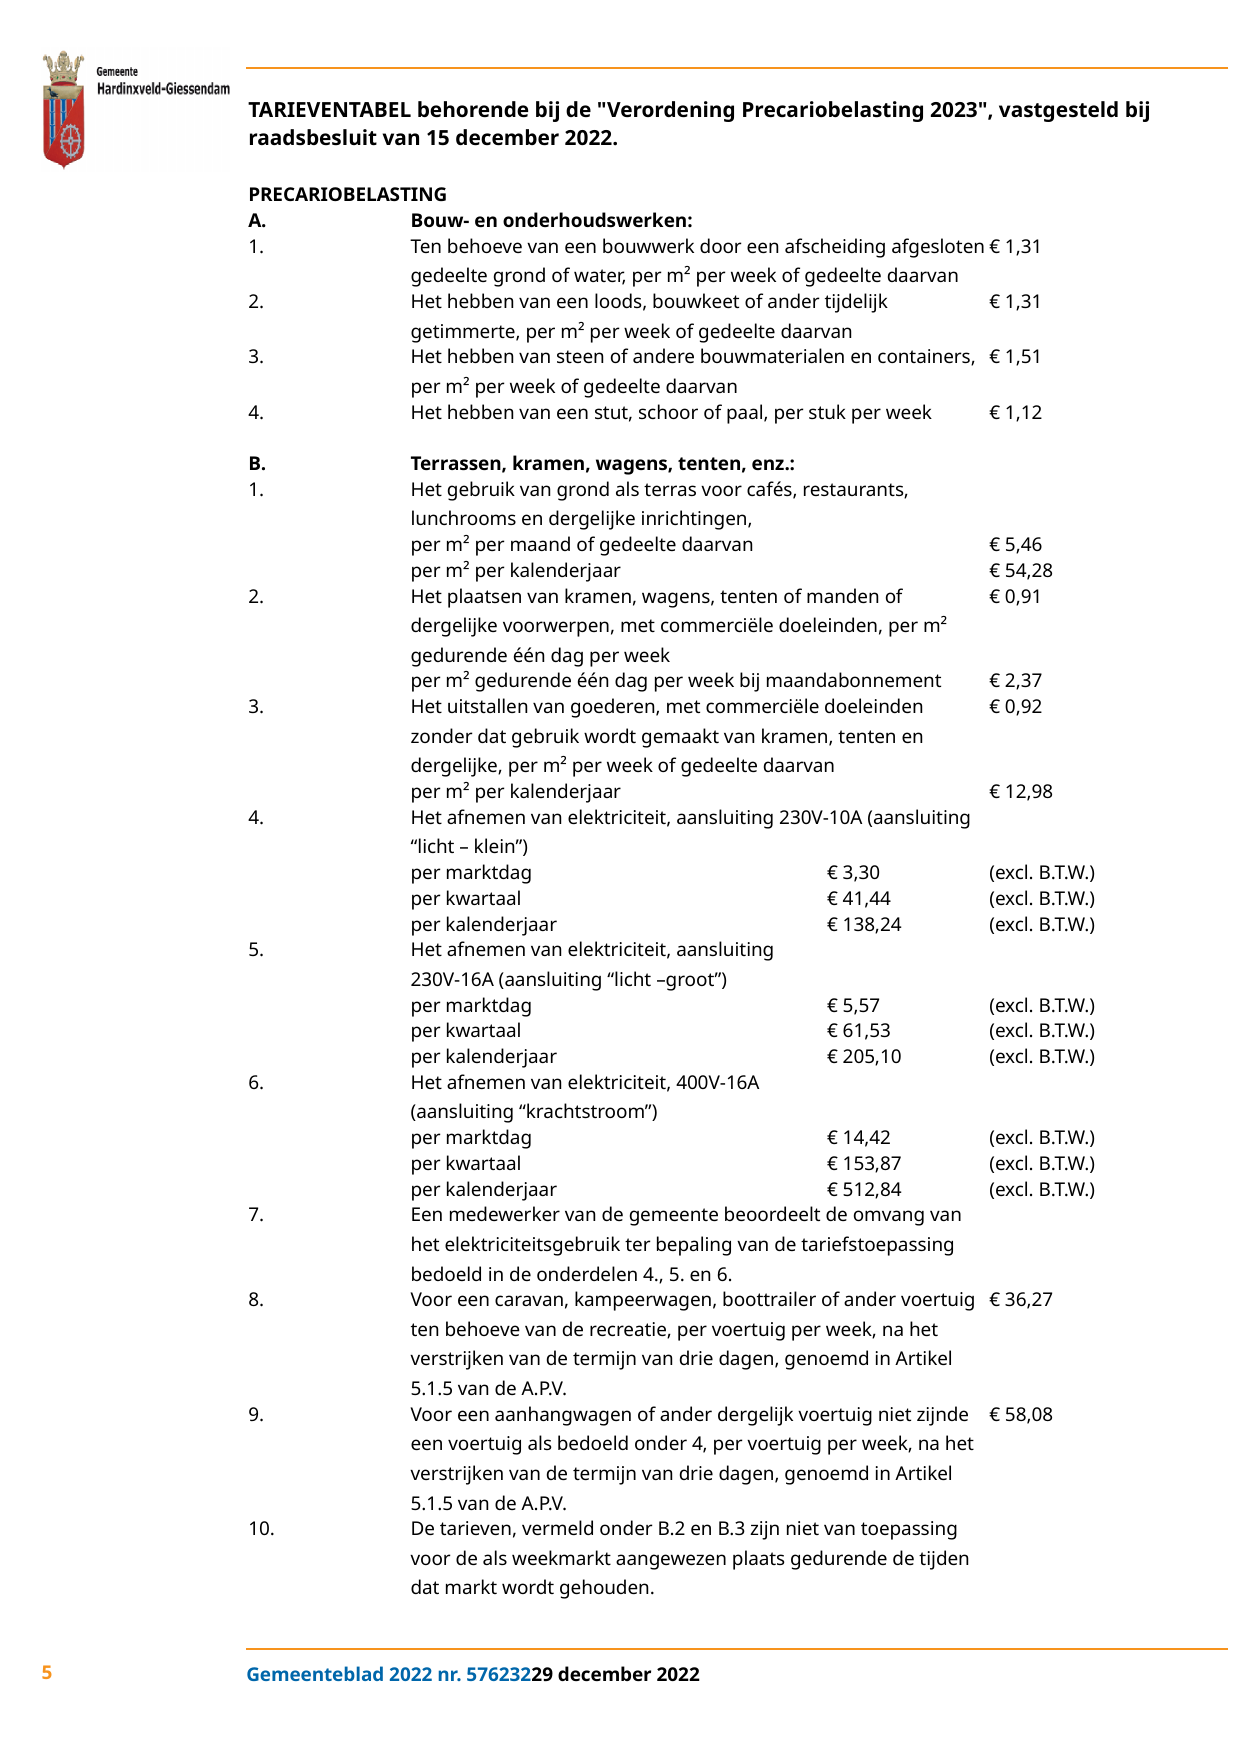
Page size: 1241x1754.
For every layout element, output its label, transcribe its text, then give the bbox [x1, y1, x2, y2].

table_cell 3. [248, 694, 410, 778]
table_cell [989, 476, 1152, 531]
table_cell [989, 1202, 1152, 1286]
table_cell 1. [248, 476, 410, 531]
table_cell 4. [248, 399, 410, 424]
table_cell [989, 1515, 1152, 1600]
picture [41, 47, 231, 172]
table_cell (excl. B.T.W.) [989, 859, 1152, 885]
table_cell per kalenderjaar [410, 1043, 827, 1069]
table_cell € 1,31 [989, 288, 1152, 343]
table_cell Het hebben van een stut, schoor of paal, per stuk per week [410, 399, 989, 424]
table_cell Een medewerker van de gemeente beoordeelt de omvang van het elektriciteitsgebruik ter bepaling van de tariefstoepassing bedoeld in de onderdelen 4., 5. en 6. [410, 1202, 989, 1286]
table_cell [827, 1069, 989, 1124]
table_cell (excl. B.T.W.) [989, 885, 1152, 911]
table_cell [248, 778, 410, 804]
table_cell 2. [248, 288, 410, 343]
table_cell A. [248, 207, 410, 233]
table_cell Het hebben van steen of andere bouwmaterialen en containers, per m² per week of gedeelte daarvan [410, 344, 989, 399]
table_cell [248, 1176, 410, 1202]
table_cell Het uitstallen van goederen, met commerciële doeleinden zonder dat gebruik wordt gemaakt van kramen, tenten en dergelijke, per m² per week of gedeelte daarvan [410, 694, 989, 778]
table_cell [989, 804, 1152, 859]
table_cell € 1,31 [989, 233, 1152, 288]
table_cell € 5,57 [827, 992, 989, 1018]
table_cell per m² gedurende één dag per week bij maandabonnement [410, 668, 989, 693]
table_cell € 1,12 [989, 399, 1152, 424]
table_cell 4. [248, 804, 410, 859]
table_cell € 5,46 [989, 531, 1152, 557]
table_cell € 2,37 [989, 668, 1152, 693]
table_cell (excl. B.T.W.) [989, 911, 1152, 937]
table_cell € 512,84 [827, 1176, 989, 1202]
table_cell [248, 557, 410, 583]
table_cell (excl. B.T.W.) [989, 1124, 1152, 1150]
table_cell Het plaatsen van kramen, wagens, tenten of manden of dergelijke voorwerpen, met commerciële doeleinden, per m² gedurende één dag per week [410, 583, 989, 668]
table_cell (excl. B.T.W.) [989, 1150, 1152, 1176]
table_cell per m² per kalenderjaar [410, 557, 989, 583]
table_cell De tarieven, vermeld onder B.2 en B.3 zijn niet van toepassing voor de als weekmarkt aangewezen plaats gedurende de tijden dat markt wordt gehouden. [410, 1515, 989, 1600]
table_cell per m² per maand of gedeelte daarvan [410, 531, 989, 557]
table_cell € 41,44 [827, 885, 989, 911]
table_cell per marktdag [410, 1124, 827, 1150]
table_cell [989, 1069, 1152, 1124]
table_cell Voor een aanhangwagen of ander dergelijk voertuig niet zijnde een voertuig als bedoeld onder 4, per voertuig per week, na het verstrijken van de termijn van drie dagen, genoemd in Artikel 5.1.5 van de A.P.V. [410, 1401, 989, 1515]
table_cell 5. [248, 937, 410, 992]
table_cell per kwartaal [410, 1150, 827, 1176]
table_cell € 0,91 [989, 583, 1152, 668]
table_cell Het afnemen van elektriciteit, 400V-16A (aansluiting “krachtstroom”) [410, 1069, 827, 1124]
table_cell Het hebben van een loods, bouwkeet of ander tijdelijk getimmerte, per m² per week of gedeelte daarvan [410, 288, 989, 343]
table_cell 6. [248, 1069, 410, 1124]
table_cell 7. [248, 1202, 410, 1286]
table_cell [827, 937, 989, 992]
table_cell Voor een caravan, kampeerwagen, boottrailer of ander voertuig ten behoeve van de recreatie, per voertuig per week, na het verstrijken van de termijn van drie dagen, genoemd in Artikel 5.1.5 van de A.P.V. [410, 1286, 989, 1401]
table_cell B. [248, 450, 410, 476]
text TARIEVENTABEL behorende bij de "Verordening Precariobelasting 2023", vastgesteld bij raadsbesluit van 15 december 2022. [248, 95, 1152, 152]
table_cell 8. [248, 1286, 410, 1401]
table_cell [248, 531, 410, 557]
table_cell € 0,92 [989, 694, 1152, 778]
table_cell 1. [248, 233, 410, 288]
table_cell (excl. B.T.W.) [989, 1176, 1152, 1202]
table_cell (excl. B.T.W.) [989, 992, 1152, 1018]
table_cell per marktdag [410, 859, 827, 885]
table_cell per kalenderjaar [410, 1176, 827, 1202]
table_cell per m² per kalenderjaar [410, 778, 989, 804]
table_cell Bouw- en onderhoudswerken: [410, 207, 1152, 233]
table_cell 3. [248, 344, 410, 399]
table_cell € 205,10 [827, 1043, 989, 1069]
table_cell [248, 1018, 410, 1043]
table_cell per kalenderjaar [410, 911, 827, 937]
table_cell Het gebruik van grond als terras voor cafés, restaurants, lunchrooms en dergelijke inrichtingen, [410, 476, 989, 531]
table_cell € 1,51 [989, 344, 1152, 399]
table_cell (excl. B.T.W.) [989, 1043, 1152, 1069]
table_cell [248, 859, 410, 885]
table_header PRECARIOBELASTING [248, 181, 1152, 207]
table_cell 2. [248, 583, 410, 668]
table_cell per kwartaal [410, 885, 827, 911]
table_cell € 54,28 [989, 557, 1152, 583]
table_cell [248, 885, 410, 911]
table_cell € 36,27 [989, 1286, 1152, 1401]
table_cell Het afnemen van elektriciteit, aansluiting 230V-16A (aansluiting “licht –groot”) [410, 937, 827, 992]
table_cell (excl. B.T.W.) [989, 1018, 1152, 1043]
table_cell [410, 425, 1152, 450]
table_cell Terrassen, kramen, wagens, tenten, enz.: [410, 450, 1152, 476]
table_cell € 61,53 [827, 1018, 989, 1043]
table_cell [248, 1043, 410, 1069]
table_cell 10. [248, 1515, 410, 1600]
table_cell € 3,30 [827, 859, 989, 885]
table_cell [248, 1150, 410, 1176]
table_cell [989, 937, 1152, 992]
table_cell 9. [248, 1401, 410, 1515]
table_cell € 12,98 [989, 778, 1152, 804]
table_cell [248, 425, 410, 450]
table_cell € 138,24 [827, 911, 989, 937]
table_cell per marktdag [410, 992, 827, 1018]
table_cell € 58,08 [989, 1401, 1152, 1515]
table_cell per kwartaal [410, 1018, 827, 1043]
table_cell [248, 668, 410, 693]
table_cell € 153,87 [827, 1150, 989, 1176]
table_cell [248, 992, 410, 1018]
table_cell € 14,42 [827, 1124, 989, 1150]
table_cell Het afnemen van elektriciteit, aansluiting 230V-10A (aansluiting “licht – klein”) [410, 804, 989, 859]
table_cell Ten behoeve van een bouwwerk door een afscheiding afgesloten gedeelte grond of water, per m² per week of gedeelte daarvan [410, 233, 989, 288]
table_cell [248, 911, 410, 937]
table_cell [248, 1124, 410, 1150]
